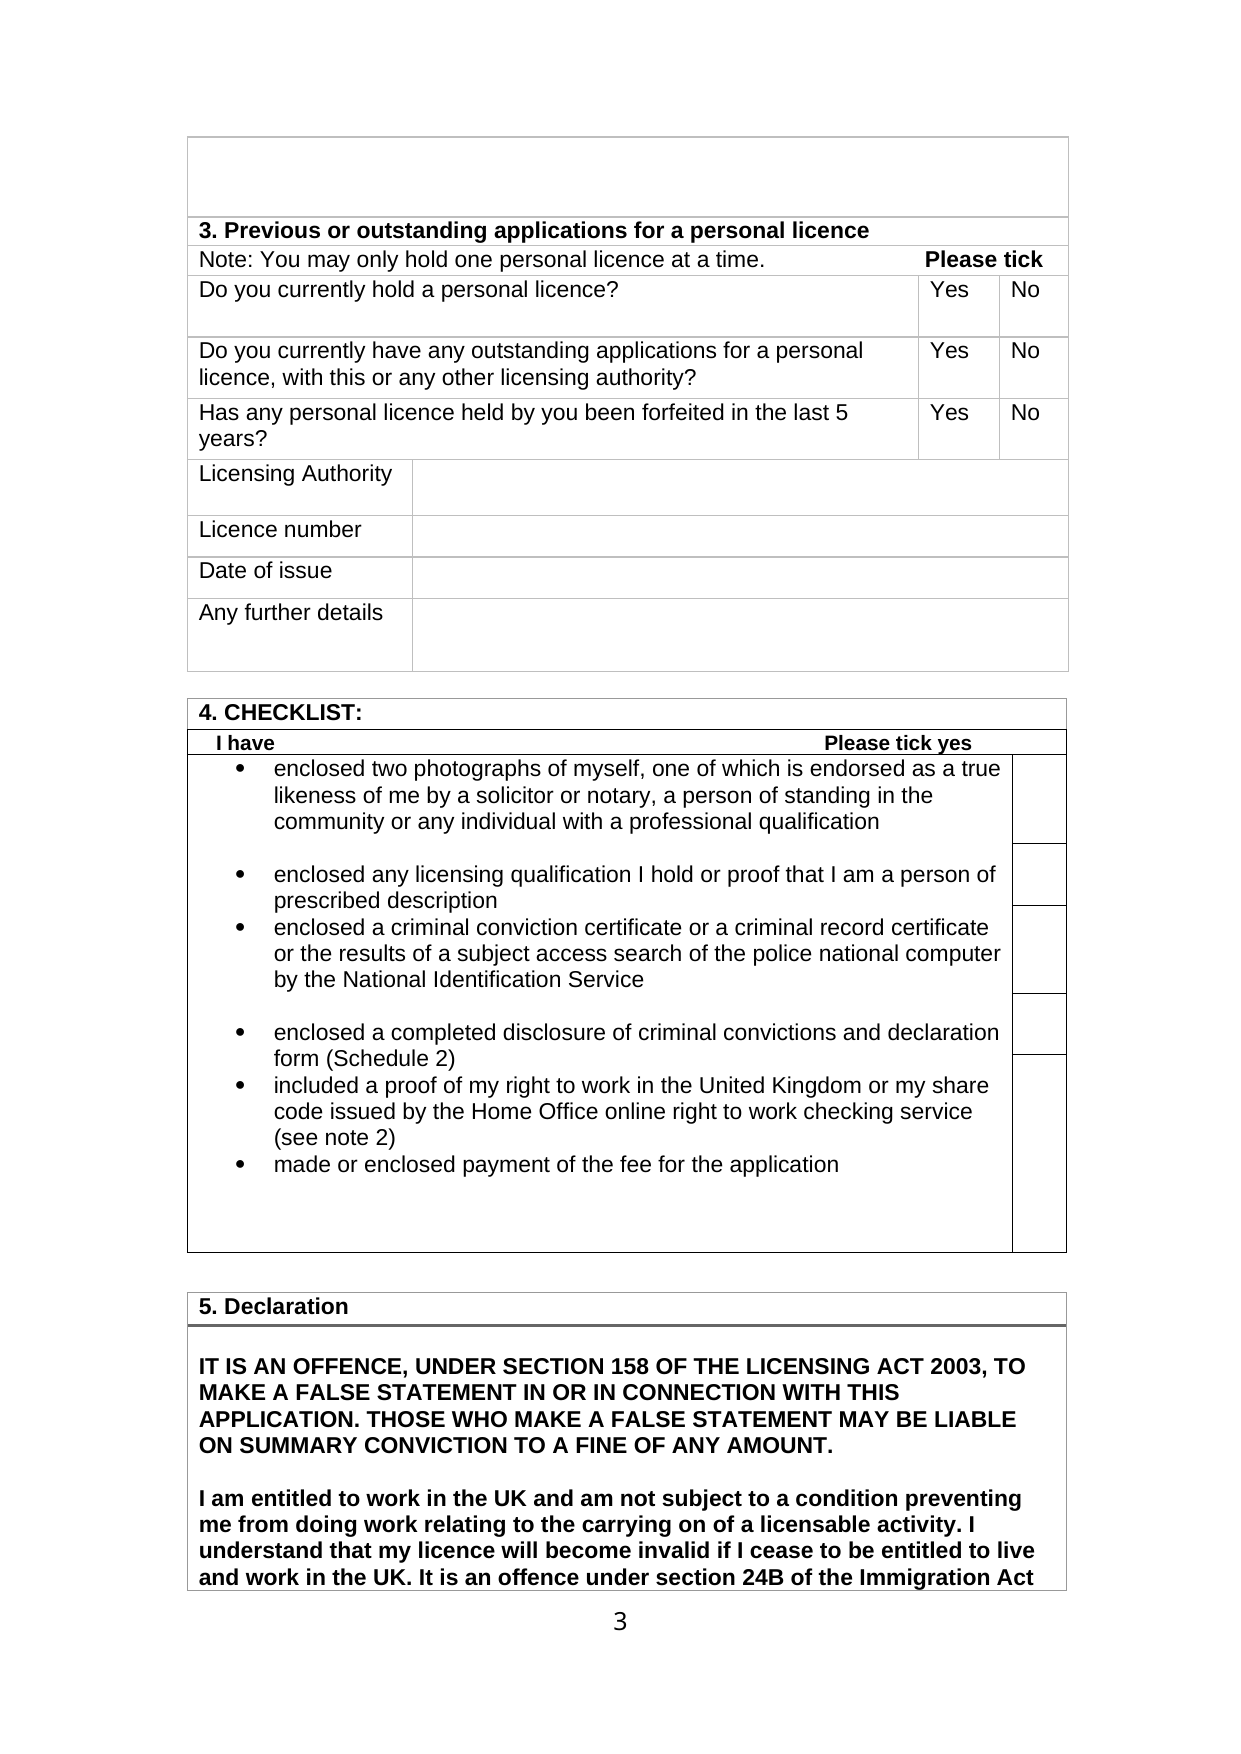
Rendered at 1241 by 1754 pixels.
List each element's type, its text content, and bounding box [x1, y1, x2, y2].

table_cell Do you currently have any outstanding applications for a personal licence, with this or any other licensing authority? [188, 338, 918, 398]
table_cell Note: You may only hold one personal licence at a time. Please tick [188, 246, 1068, 275]
table_header 4. CHECKLIST: [188, 699, 1066, 729]
table_cell [188, 138, 1068, 216]
table_cell Licensing Authority [188, 460, 412, 515]
table_cell [1013, 755, 1066, 843]
table_cell Do you currently hold a personal licence? [188, 276, 918, 336]
table_cell No [1000, 276, 1068, 336]
table_cell No [1000, 399, 1068, 459]
table_cell [1013, 1055, 1066, 1252]
table_cell Yes [919, 399, 999, 459]
table_cell Date of issue [188, 558, 412, 598]
table_cell [413, 558, 1068, 598]
table_cell Any further details [188, 599, 412, 671]
table_cell [413, 599, 1068, 671]
table_cell [1013, 906, 1066, 992]
table_cell [413, 460, 1068, 515]
table_cell Yes [919, 338, 999, 398]
table_header 5. Declaration [188, 1293, 1066, 1323]
table_cell 3. Previous or outstanding applications for a personal licence [188, 218, 1068, 245]
table_cell enclosed two photographs of myself, one of which is endorsed as a true likeness of me by a solicitor or notary, a person of standing in the community or any individual with a professional qualification enclosed any licensing qualification I hold or proof that I am a person of prescribed description enclosed a criminal conviction certificate or a criminal record certificate or the results of a subject access search of the police national computer by the National Identification Service enclosed a completed disclosure of criminal convictions and declaration form (Schedule 2) included a proof of my right to work in the United Kingdom or my share code issued by the Home Office online right to work checking service (see note 2) made or enclosed payment of the fee for the application [188, 755, 1012, 1252]
table_cell [1013, 994, 1066, 1054]
table_cell Yes [919, 276, 999, 336]
table_cell Has any personal licence held by you been forfeited in the last 5 years? [188, 399, 918, 459]
table_cell No [1000, 338, 1068, 398]
table_cell [413, 516, 1068, 556]
table_cell [1013, 844, 1066, 905]
table_cell I have Please tick yes [188, 730, 1066, 754]
table_cell IT IS AN OFFENCE, UNDER SECTION 158 OF THE LICENSING ACT 2003, TO MAKE A FALSE STATEMENT IN OR IN CONNECTION WITH THIS APPLICATION. THOSE WHO MAKE A FALSE STATEMENT MAY BE LIABLE ON SUMMARY CONVICTION TO A FINE OF ANY AMOUNT. I am entitled to work in the UK and am not subject to a condition preventing me from doing work relating to the carrying on of a licensable activity. I understand that my licence will become invalid if I cease to be entitled to live and work in the UK. It is an offence under section 24B of the Immigration Act [188, 1327, 1066, 1590]
table_cell Licence number [188, 516, 412, 556]
